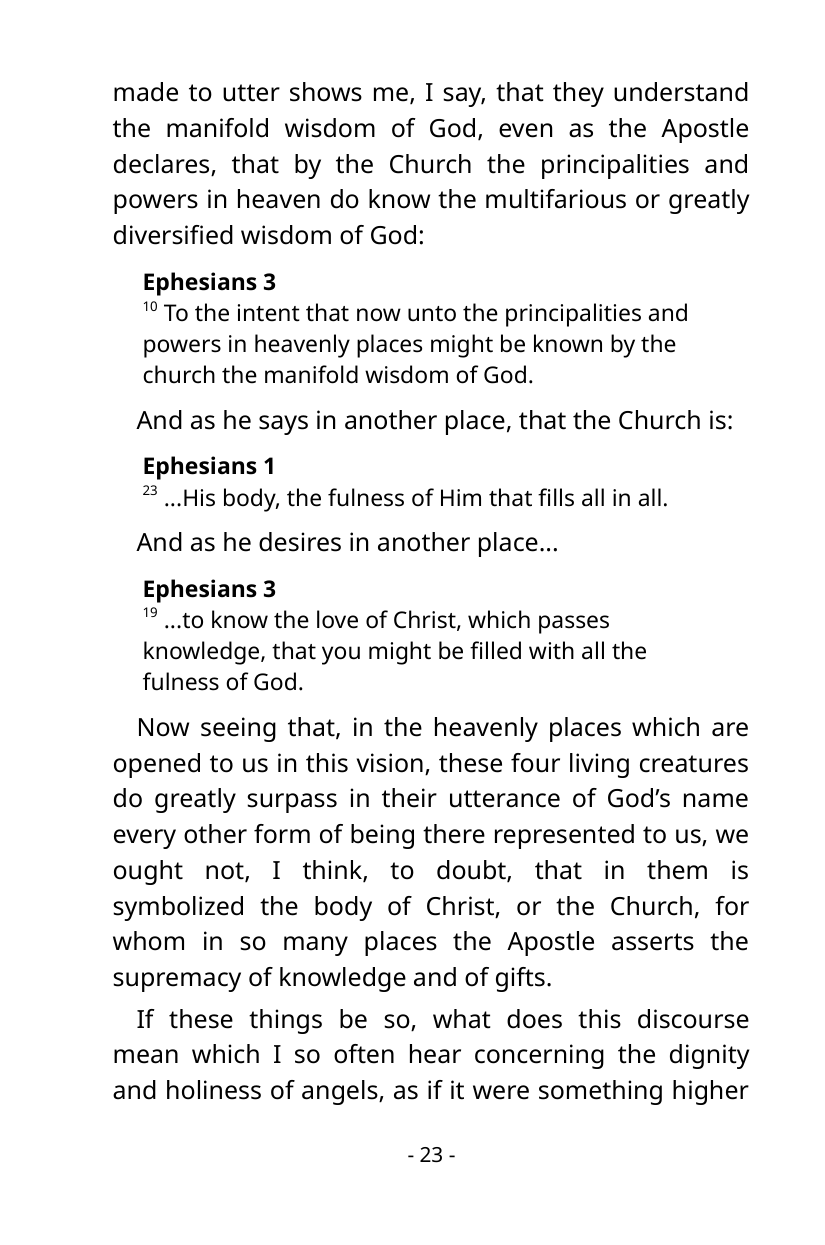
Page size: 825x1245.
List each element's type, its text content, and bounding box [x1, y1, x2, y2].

text And as he desires in another place... [112, 525, 750, 559]
text Ephesians 1 [142, 450, 750, 482]
text Ephesians 3 [142, 266, 750, 297]
text And as he says in another place, that the Church is: [112, 403, 750, 437]
text Now seeing that, in the heavenly places which are opened to us in this vision, these four living creatures do greatly surpass in their utterance of God’s name every other form of being there represented to us, we ought not, I think, to doubt, that in them is symbolized the body of Christ, or the Church, for whom in so many places the Apostle asserts the supremacy of knowledge and of gifts. [112, 709, 750, 994]
text made to utter shows me, I say, that they understand the manifold wisdom of God, even as the Apostle declares, that by the Church the principalities and powers in heaven do know the multifarious or greatly diversified wisdom of God: [112, 75, 750, 252]
text 23 ...His body, the fulness of Him that fills all in all. [142, 482, 720, 513]
text 19 ...to know the love of Christ, which passes knowledge, that you might be filled with all the fulness of God. [142, 604, 720, 697]
text 10 To the intent that now unto the principalities and powers in heavenly places might be known by the church the manifold wisdom of God. [142, 297, 720, 391]
text If these things be so, what does this discourse mean which I so often hear concerning the dignity and holiness of angels, as if it were something higher [112, 1001, 750, 1107]
text Ephesians 3 [142, 572, 750, 604]
